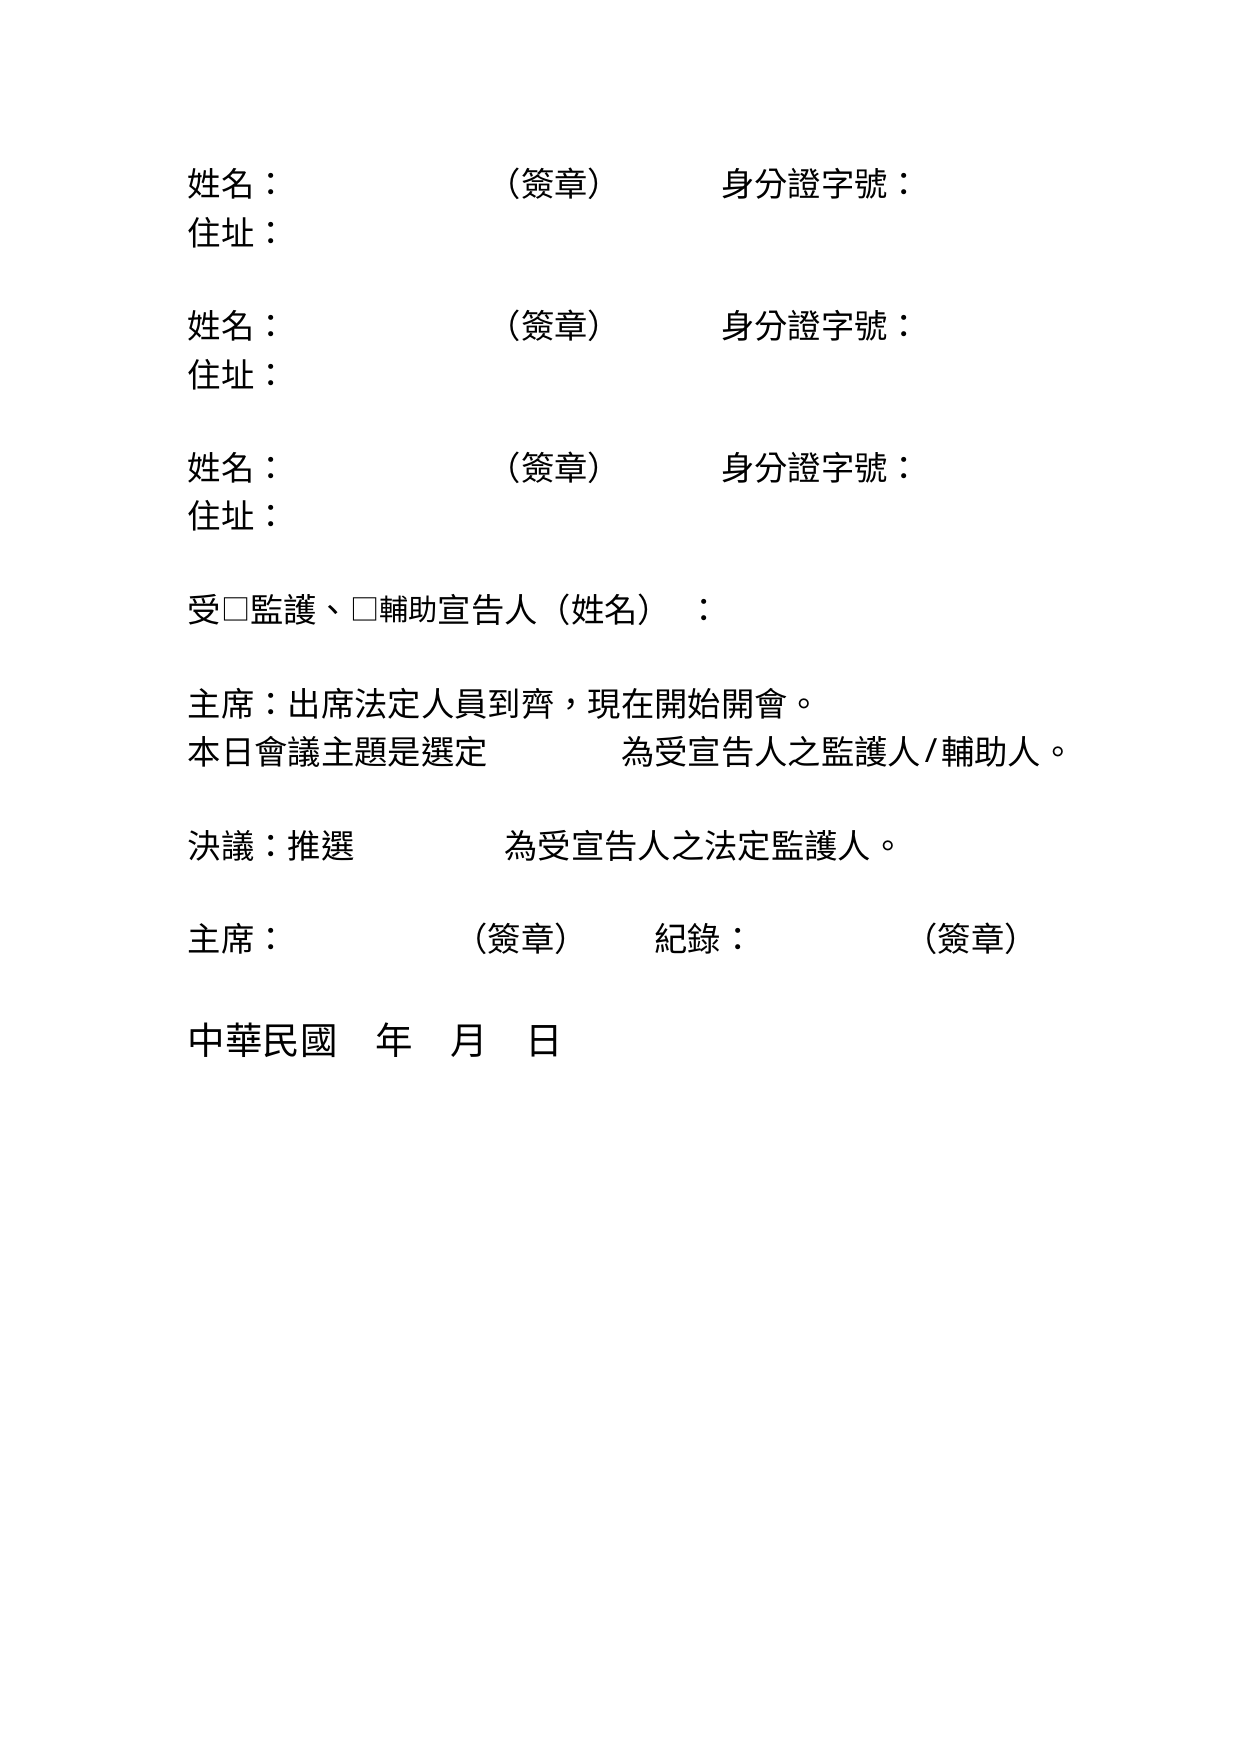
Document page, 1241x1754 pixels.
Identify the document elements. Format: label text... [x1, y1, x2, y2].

text 中華民國 年 月 日 [187, 1007, 1125, 1069]
text 住址： [187, 348, 1125, 397]
text 本日會議主題是選定 為受宣告人之監護人/輔助人。 [187, 726, 1125, 774]
text 主席： （簽章） 紀錄： （簽章） [187, 913, 1125, 961]
text 姓名： （簽章） 身分證字號： [187, 442, 1125, 490]
text 受□監護、□輔助宣告人（姓名） ： [187, 584, 1125, 632]
text 住址： [187, 490, 1125, 538]
text 姓名： （簽章） 身分證字號： [187, 300, 1125, 348]
text 住址： [187, 206, 1125, 255]
text 主席：出席法定人員到齊，現在開始開會。 [187, 677, 1125, 726]
text 姓名： （簽章） 身分證字號： [187, 158, 1125, 206]
text 決議：推選 為受宣告人之法定監護人。 [187, 819, 1125, 868]
